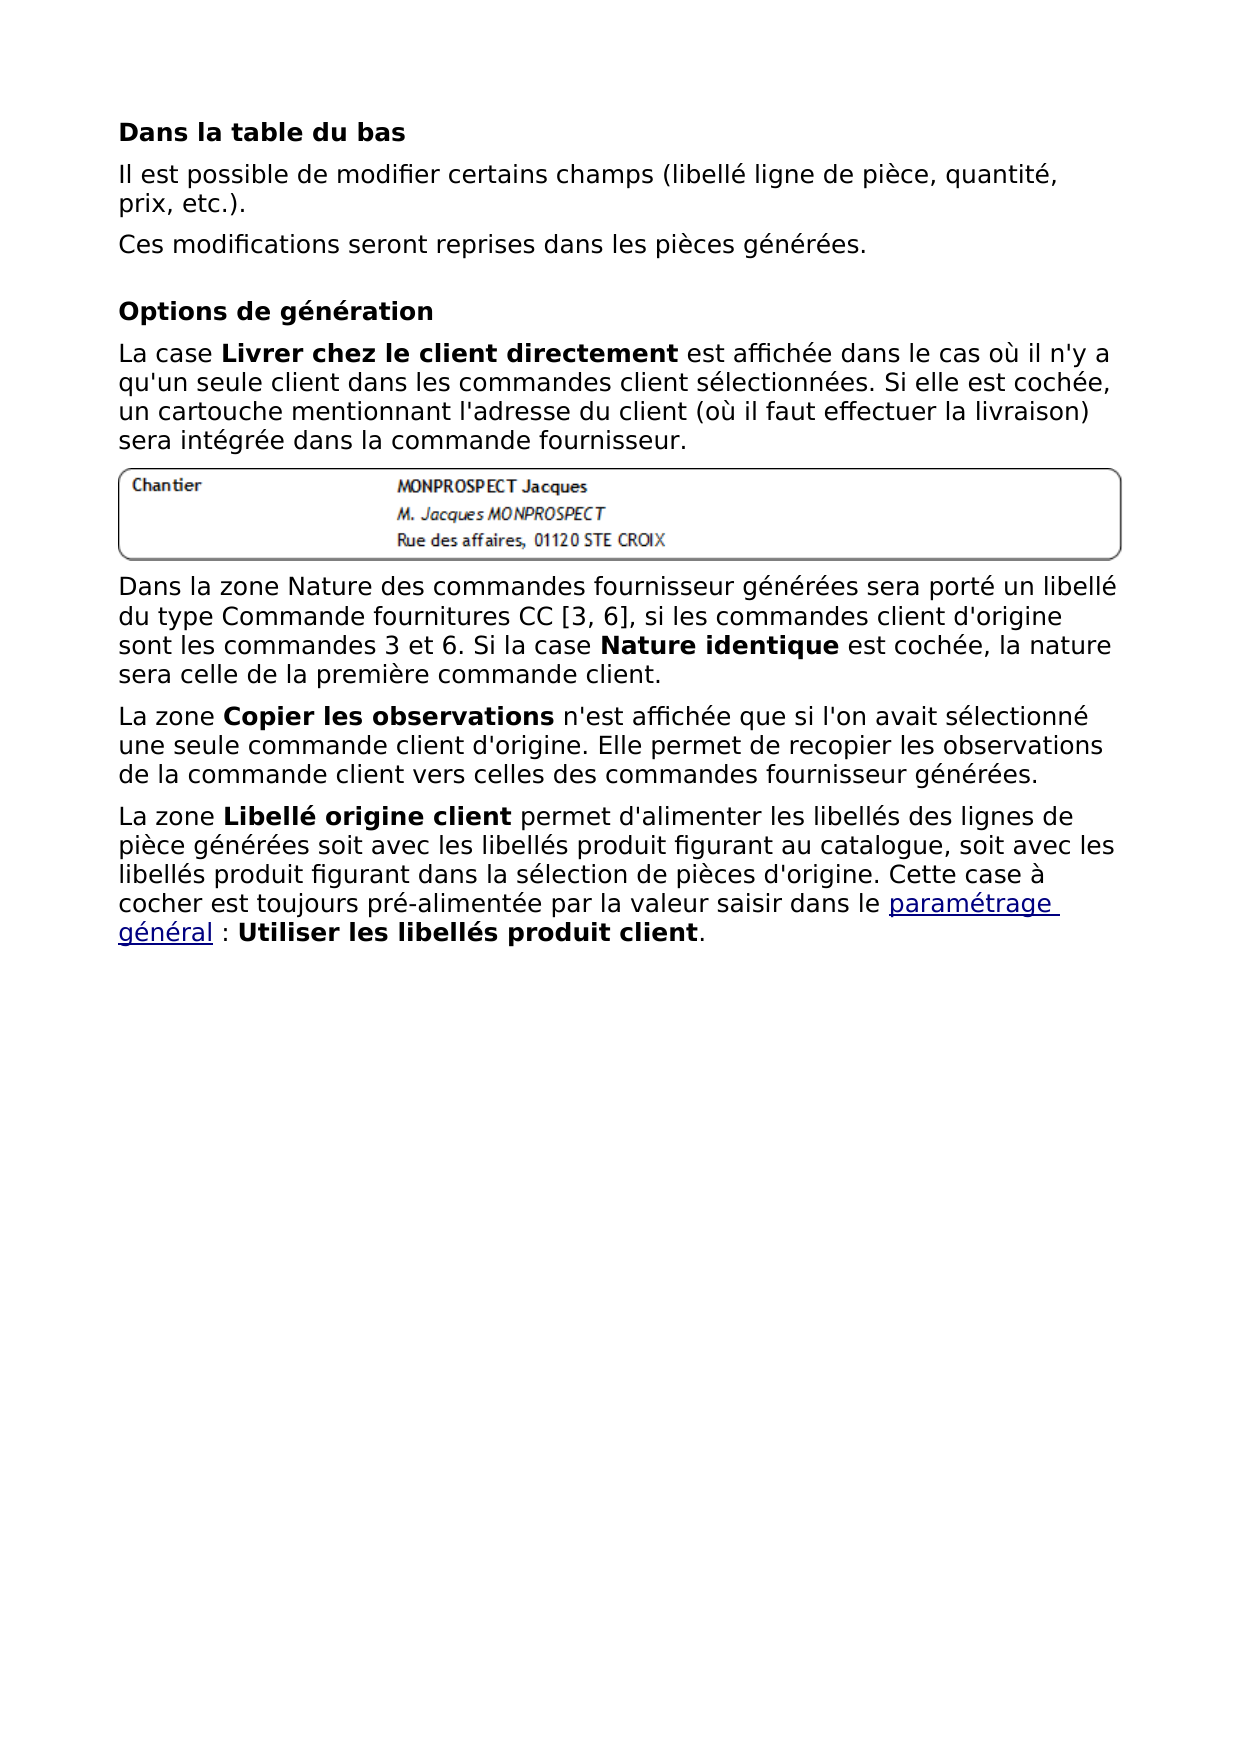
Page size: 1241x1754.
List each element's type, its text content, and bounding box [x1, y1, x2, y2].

text Ces modifications seront reprises dans les pièces générées. [118, 231, 1122, 260]
text La case Livrer chez le client directement est affichée dans le cas où il n'y a qu'un seule client dans les commandes client sélectionnées. Si elle est cochée, un cartouche mentionnant l'adresse du client (où il faut effectuer la livraison) sera intégrée dans la commande fournisseur. [118, 339, 1122, 456]
picture [118, 468, 1123, 561]
text Il est possible de modifier certains champs (libellé ligne de pièce, quantité, prix, etc.). [118, 160, 1122, 218]
subtitle Dans la table du bas [118, 118, 1122, 147]
subtitle Options de génération [118, 297, 1122, 326]
text Dans la zone Nature des commandes fournisseur générées sera porté un libellé du type Commande fournitures CC [3, 6], si les commandes client d'origine sont les commandes 3 et 6. Si la case Nature identique est cochée, la nature sera celle de la première commande client. [118, 573, 1122, 689]
text La zone Libellé origine client permet d'alimenter les libellés des lignes de pièce générées soit avec les libellés produit figurant au catalogue, soit avec les libellés produit figurant dans la sélection de pièces d'origine. Cette case à cocher est toujours pré-alimentée par la valeur saisir dans le paramétrage général : Utiliser les libellés produit client. [118, 802, 1122, 948]
text La zone Copier les observations n'est affichée que si l'on avait sélectionné une seule commande client d'origine. Elle permet de recopier les observations de la commande client vers celles des commandes fournisseur générées. [118, 702, 1122, 789]
